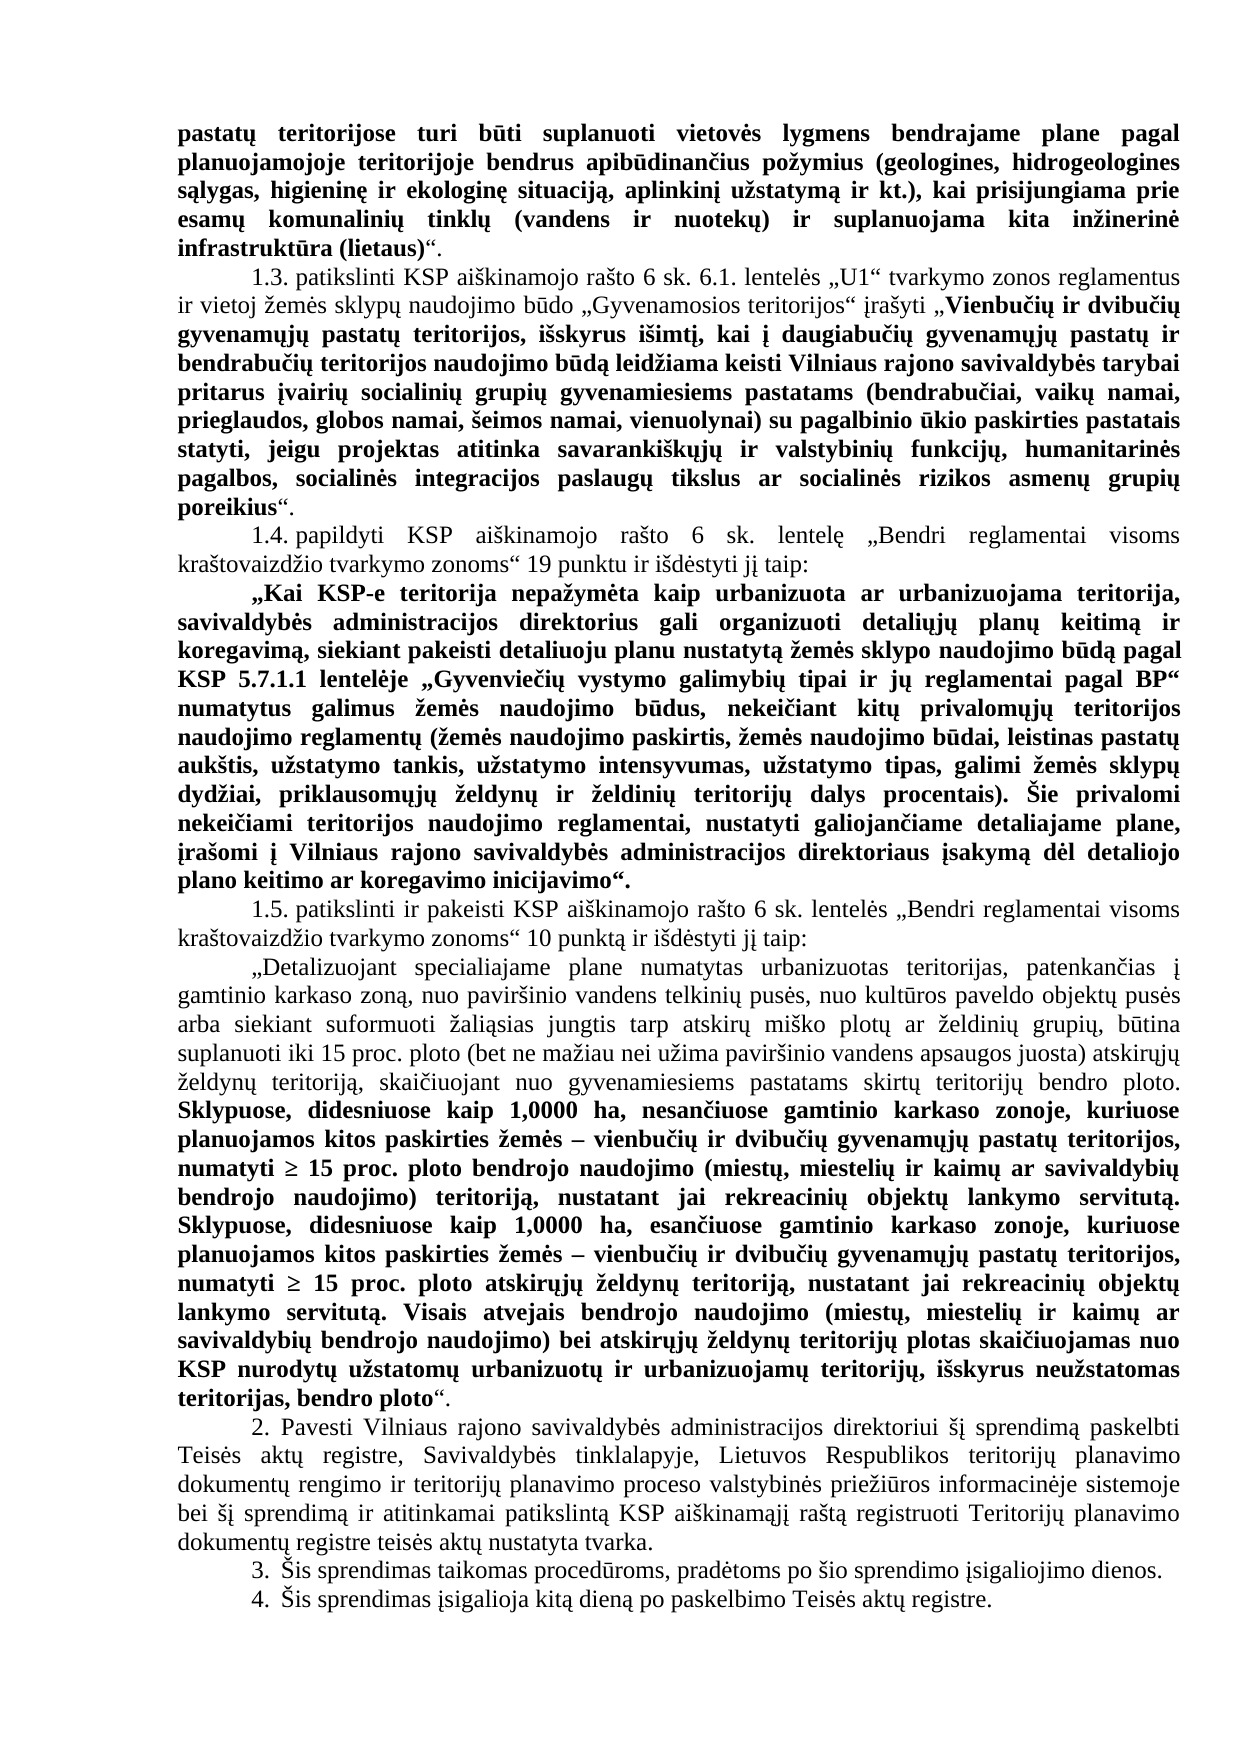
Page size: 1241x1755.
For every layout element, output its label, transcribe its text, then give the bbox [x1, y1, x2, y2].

text 1.4. papildyti KSP aiškinamojo rašto 6 sk. lentelę „Bendri reglamentai visoms kraštovaizdžio tvarkymo zonoms“ 19 punktu ir išdėstyti jį taip: [177, 521, 1181, 578]
text pastatų teritorijose turi būti suplanuoti vietovės lygmens bendrajame plane pagal planuojamojoje teritorijoje bendrus apibūdinančius požymius (geologines, hidrogeologines sąlygas, higieninę ir ekologinę situaciją, aplinkinį užstatymą ir kt.), kai prisijungiama prie esamų komunalinių tinklų (vandens ir nuotekų) ir suplanuojama kita inžinerinė infrastruktūra (lietaus)“. [177, 118, 1181, 262]
text 2. Pavesti Vilniaus rajono savivaldybės administracijos direktoriui šį sprendimą paskelbti Teisės aktų registre, Savivaldybės tinklalapyje, Lietuvos Respublikos teritorijų planavimo dokumentų rengimo ir teritorijų planavimo proceso valstybinės priežiūros informacinėje sistemoje bei šį sprendimą ir atitinkamai patikslintą KSP aiškinamąjį raštą registruoti Teritorijų planavimo dokumentų registre teisės aktų nustatyta tvarka. [177, 1412, 1181, 1556]
text „Kai KSP-e teritorija nepažymėta kaip urbanizuota ar urbanizuojama teritorija, savivaldybės administracijos direktorius gali organizuoti detaliųjų planų keitimą ir koregavimą, siekiant pakeisti detaliuoju planu nustatytą žemės sklypo naudojimo būdą pagal KSP 5.7.1.1 lentelėje „Gyvenviečių vystymo galimybių tipai ir jų reglamentai pagal BP“ numatytus galimus žemės naudojimo būdus, nekeičiant kitų privalomųjų teritorijos naudojimo reglamentų (žemės naudojimo paskirtis, žemės naudojimo būdai, leistinas pastatų aukštis, užstatymo tankis, užstatymo intensyvumas, užstatymo tipas, galimi žemės sklypų dydžiai, priklausomųjų želdynų ir želdinių teritorijų dalys procentais). Šie privalomi nekeičiami teritorijos naudojimo reglamentai, nustatyti galiojančiame detaliajame plane, įrašomi į Vilniaus rajono savivaldybės administracijos direktoriaus įsakymą dėl detaliojo plano keitimo ar koregavimo inicijavimo“. [177, 578, 1181, 894]
text 3. Šis sprendimas taikomas procedūroms, pradėtoms po šio sprendimo įsigaliojimo dienos. [177, 1556, 1181, 1584]
text 4. Šis sprendimas įsigalioja kitą dieną po paskelbimo Teisės aktų registre. [177, 1584, 1181, 1613]
text 1.5. patikslinti ir pakeisti KSP aiškinamojo rašto 6 sk. lentelės „Bendri reglamentai visoms kraštovaizdžio tvarkymo zonoms“ 10 punktą ir išdėstyti jį taip: [177, 894, 1181, 952]
text 1.3. patikslinti KSP aiškinamojo rašto 6 sk. 6.1. lentelės „U1“ tvarkymo zonos reglamentus ir vietoj žemės sklypų naudojimo būdo „Gyvenamosios teritorijos“ įrašyti „Vienbučių ir dvibučių gyvenamųjų pastatų teritorijos, išskyrus išimtį, kai į daugiabučių gyvenamųjų pastatų ir bendrabučių teritorijos naudojimo būdą leidžiama keisti Vilniaus rajono savivaldybės tarybai pritarus įvairių socialinių grupių gyvenamiesiems pastatams (bendrabučiai, vaikų namai, prieglaudos, globos namai, šeimos namai, vienuolynai) su pagalbinio ūkio paskirties pastatais statyti, jeigu projektas atitinka savarankiškųjų ir valstybinių funkcijų, humanitarinės pagalbos, socialinės integracijos paslaugų tikslus ar socialinės rizikos asmenų grupių poreikius“. [177, 262, 1181, 521]
text „Detalizuojant specialiajame plane numatytas urbanizuotas teritorijas, patenkančias į gamtinio karkaso zoną, nuo paviršinio vandens telkinių pusės, nuo kultūros paveldo objektų pusės arba siekiant suformuoti žaliąsias jungtis tarp atskirų miško plotų ar želdinių grupių, būtina suplanuoti iki 15 proc. ploto (bet ne mažiau nei užima paviršinio vandens apsaugos juosta) atskirųjų želdynų teritoriją, skaičiuojant nuo gyvenamiesiems pastatams skirtų teritorijų bendro ploto. Sklypuose, didesniuose kaip 1,0000 ha, nesančiuose gamtinio karkaso zonoje, kuriuose planuojamos kitos paskirties žemės – vienbučių ir dvibučių gyvenamųjų pastatų teritorijos, numatyti ≥ 15 proc. ploto bendrojo naudojimo (miestų, miestelių ir kaimų ar savivaldybių bendrojo naudojimo) teritoriją, nustatant jai rekreacinių objektų lankymo servitutą. Sklypuose, didesniuose kaip 1,0000 ha, esančiuose gamtinio karkaso zonoje, kuriuose planuojamos kitos paskirties žemės – vienbučių ir dvibučių gyvenamųjų pastatų teritorijos, numatyti ≥ 15 proc. ploto atskirųjų želdynų teritoriją, nustatant jai rekreacinių objektų lankymo servitutą. Visais atvejais bendrojo naudojimo (miestų, miestelių ir kaimų ar savivaldybių bendrojo naudojimo) bei atskirųjų želdynų teritorijų plotas skaičiuojamas nuo KSP nurodytų užstatomų urbanizuotų ir urbanizuojamų teritorijų, išskyrus neužstatomas teritorijas, bendro ploto“. [177, 952, 1181, 1412]
